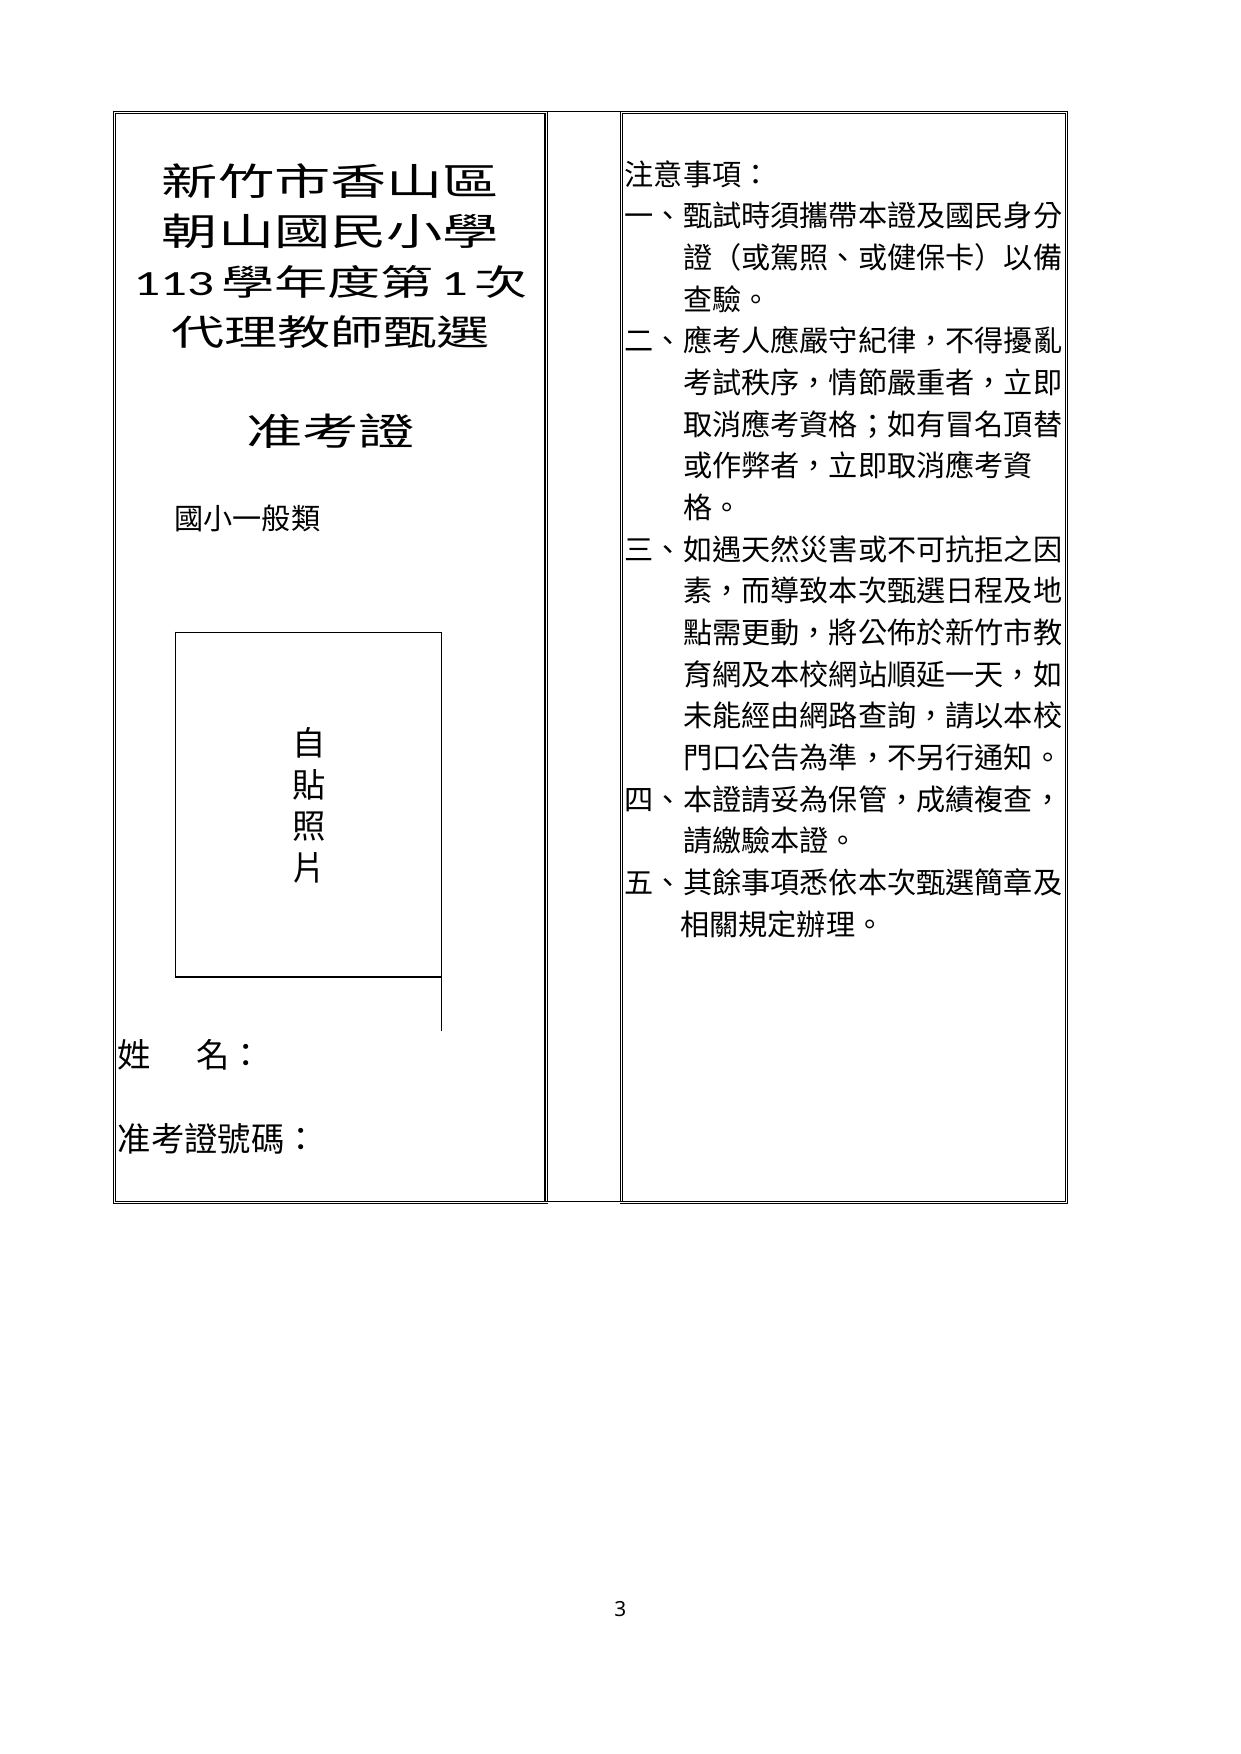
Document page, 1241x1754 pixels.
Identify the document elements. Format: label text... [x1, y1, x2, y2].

table_cell 姓 名： 准考證號碼： [116, 1031, 544, 1201]
table_cell 自 貼 照 片 [176, 633, 441, 976]
table_header 注意事項： 一、甄試時須攜帶本證及國民身分證（或駕照、或健保卡）以備查驗。 二、應考人應嚴守紀律，不得擾亂考試秩序，情節嚴重者，立即取消應考資格；如有冒名頂替或作弊者，立即取消應考資格。 三、如遇天然災害或不可抗拒之因素，而導致本次甄選日程及地點需更動，將公佈於新竹市教育網及本校網站順延一天，如未能經由網路查詢，請以本校門口公告為準，不另行通知。 四、本證請妥為保管，成績複查，請繳驗本證。 五、其餘事項悉依本次甄選簡章及相關規定辦理。 [623, 114, 1065, 1201]
table_cell [441, 587, 544, 1031]
table_cell [116, 587, 176, 1031]
table_header 新竹市香山區 朝山國民小學 113學年度第1次代理教師甄選 准考證 國小一般類 [116, 114, 544, 587]
table_header [548, 112, 620, 1201]
table_cell [176, 978, 441, 1031]
table_cell [176, 587, 441, 632]
